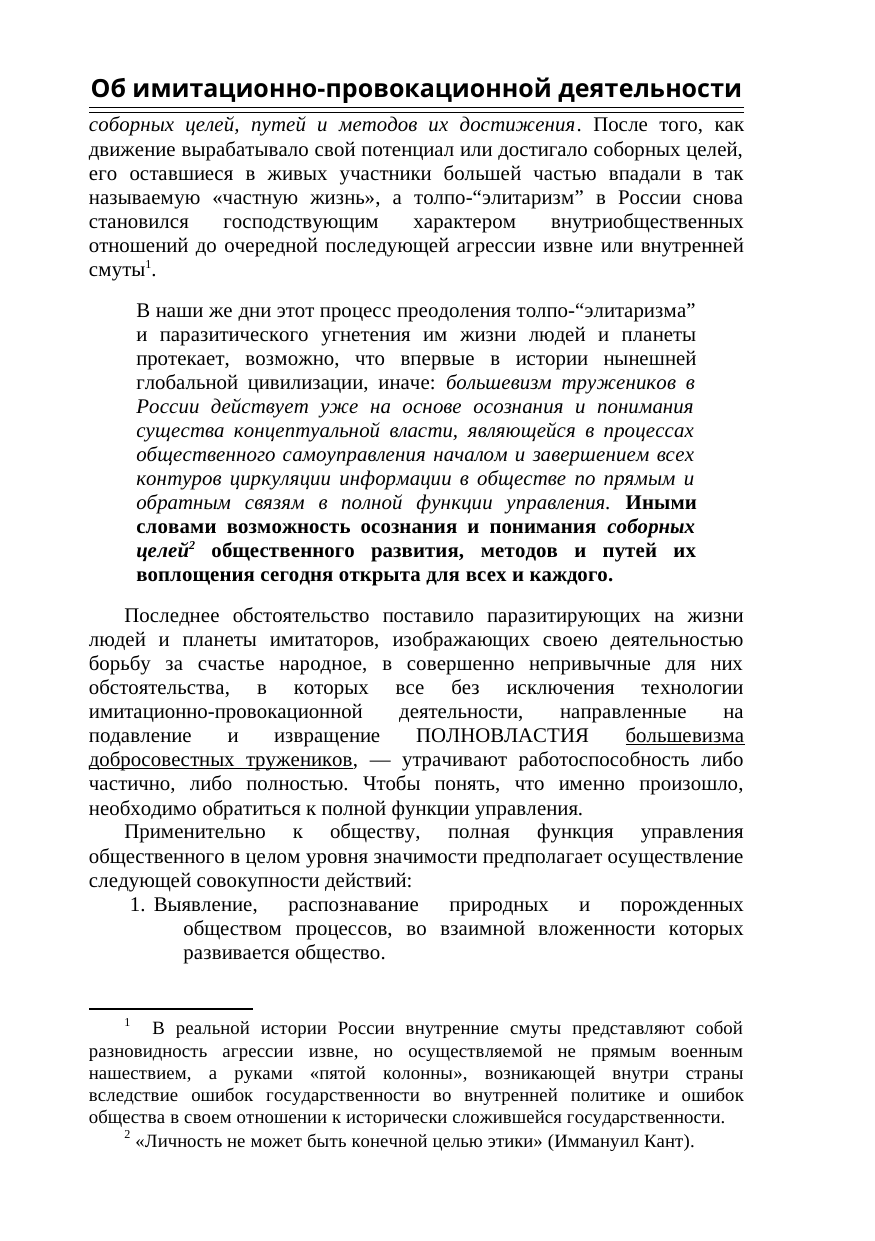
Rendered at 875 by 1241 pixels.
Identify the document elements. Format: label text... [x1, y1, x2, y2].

text В наши же дни этот процесс преодоления толпо-“элитаризма” и паразитического угнетения им жизни людей и планеты протекает, возможно, что впервые в истории нынешней глобальной цивилизации, иначе: большевизм тружеников в России действует уже на основе осознания и понимания существа концептуальной власти, являющейся в процессах общественного самоуправления началом и завершением всех контуров циркуляции информации в обществе по прямым и обратным связям в полной функции управления. Иными словами возможность осознания и понимания соборных целей общественного развития, методов и путей их воплощения сегодня открыта для всех и каждого. [136, 297, 697, 586]
text Последнее обстоятельство поставило паразитирующих на жизни людей и планеты имитаторов, изображающих своею деятельностью борьбу за счастье народное, в совершенно непривычные для них обстоятельства, в которых все без исключения технологии имитационно-провокационной деятельности, направленные на подавление и извращение ПОЛНОВЛАСТИЯ большевизма добросовестных тружеников, — утрачивают работоспособность либо частично, либо полностью. Чтобы понять, что именно произошло, необходимо обратиться к полной функции управления. [89, 603, 744, 819]
list Выявление, распознавание природных и порожденных обществом процессов, во взаимной вложенности которых развивается общество. [124, 892, 744, 964]
text соборных целей, путей и методов их достижения. После того, как движение вырабатывало свой потенциал или достигало соборных целей, его оставшиеся в живых участники большей частью впадали в так называемую «частную жизнь», а толпо-“элитаризм” в России снова становился господствующим характером внутриобщественных отношений до очередной последующей агрессии извне или внутренней смуты. [89, 113, 744, 281]
text Применительно к обществу, полная функция управления общественного в целом уровня значимости предполагает осуществление следующей совокупности действий: [89, 819, 744, 892]
text «Личность не может быть конечной целью этики» (Иммануил Кант). [89, 1127, 744, 1152]
text В реальной истории России внутренние смуты представляют собой разновидность агрессии извне, но осуществляемой не прямым военным нашествием, а руками «пятой колонны», возникающей внутри страны вследствие ошибок государственности во внутренней политике и ошибок общества в своем отношении к исторически сложившейся государственности. [89, 1015, 744, 1127]
